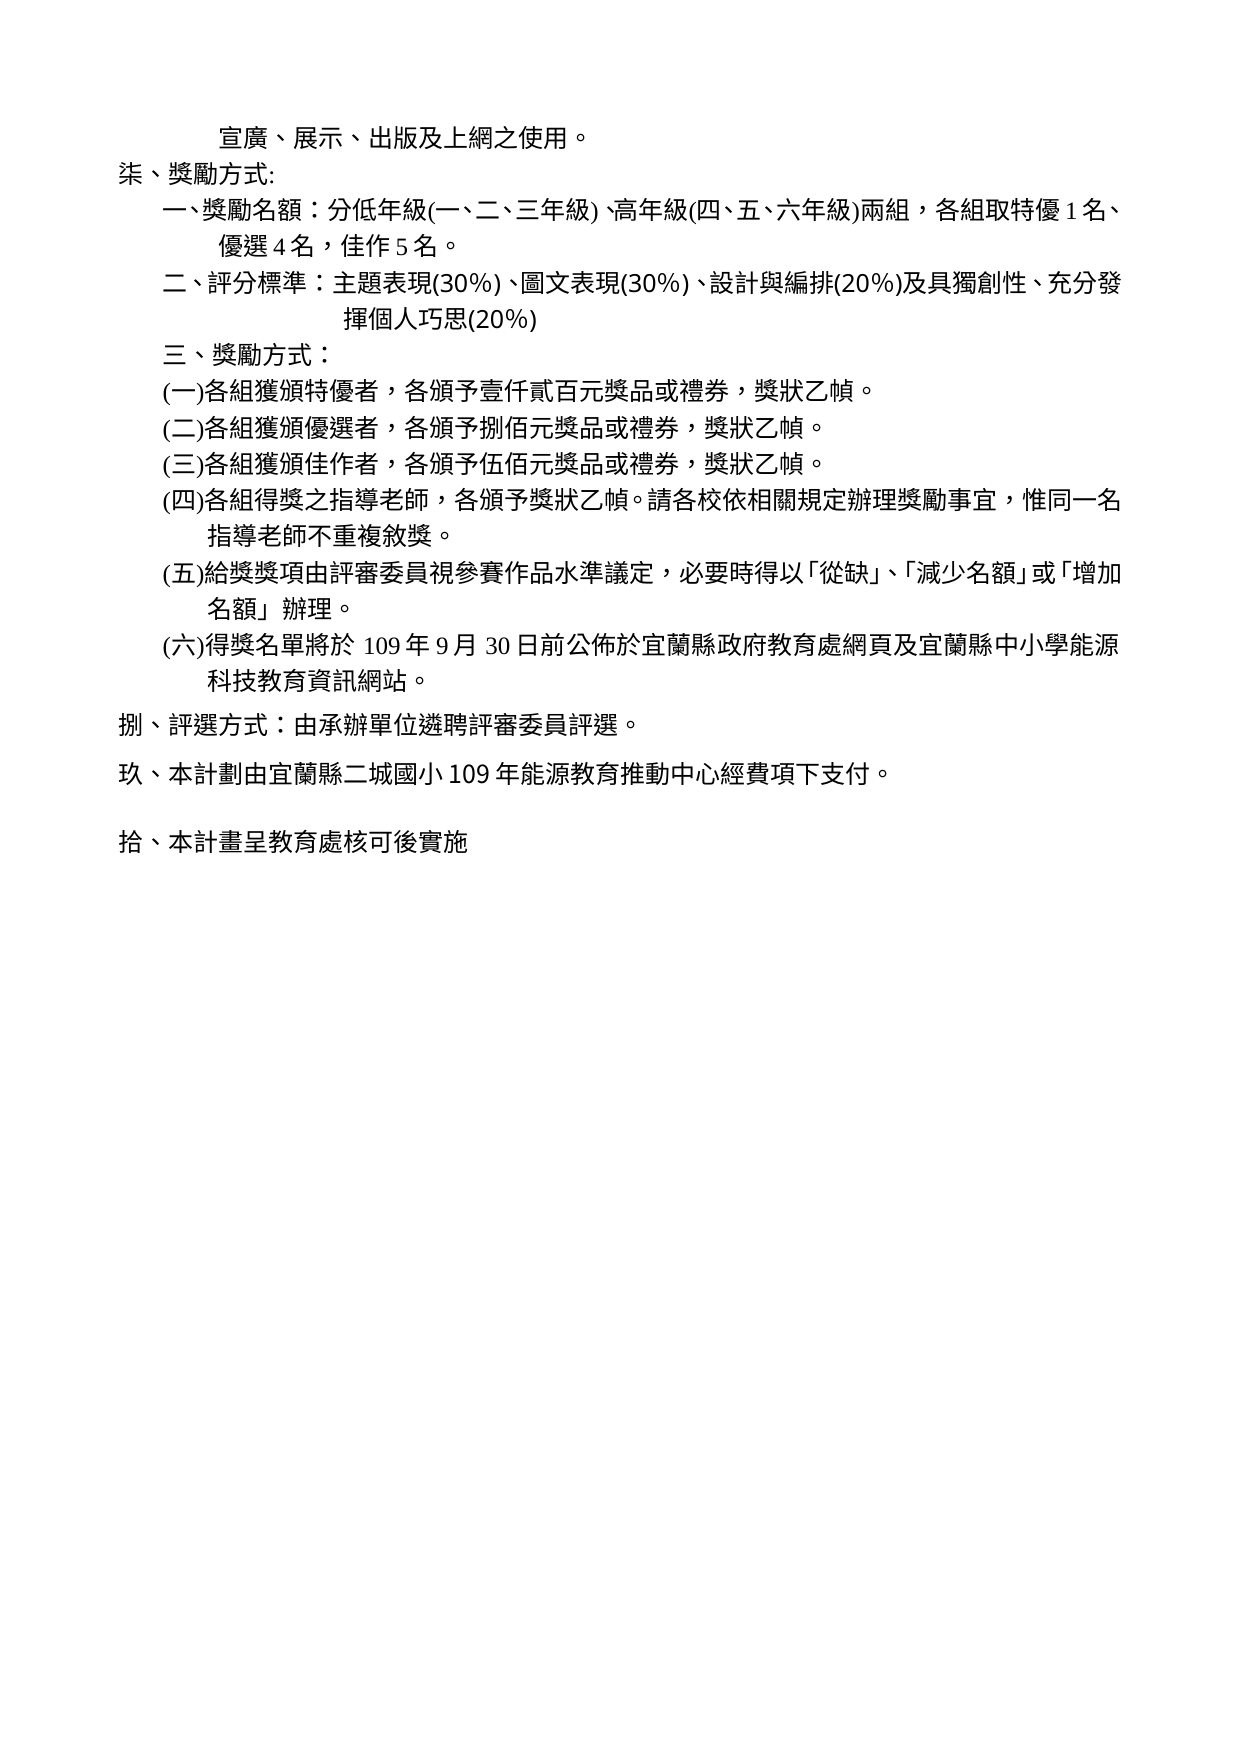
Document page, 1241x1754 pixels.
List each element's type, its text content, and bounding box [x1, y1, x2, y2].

text (四)各組得獎之指導老師，各頒予獎狀乙幀。請各校依相關規定辦理獎勵事宜，惟同一名指導老師不重複敘獎。 [162, 481, 1122, 553]
text 玖、本計劃由宜蘭縣二城國小109年能源教育推動中心經費項下支付。 [118, 744, 1169, 794]
text (一)各組獲頒特優者，各頒予壹仟貳百元獎品或禮券，獎狀乙幀。 [118, 372, 1122, 408]
text (五)給獎獎項由評審委員視參賽作品水準議定，必要時得以「從缺」、「減少名額」或「增加名額」辦理。 [162, 553, 1122, 626]
text 宣廣、展示、出版及上網之使用。 [162, 118, 1122, 154]
text 三、獎勵方式： [118, 336, 1122, 372]
text 柒、獎勵方式: [118, 154, 1122, 191]
text 捌、評選方式：由承辦單位遴聘評審委員評選。 [118, 698, 1122, 744]
text 二、評分標準：主題表現(30％)、圖文表現(30％)、設計與編排(20％)及具獨創性、充分發揮個人巧思(20％) [162, 263, 1122, 336]
text (三)各組獲頒佳作者，各頒予伍佰元獎品或禮券，獎狀乙幀。 [118, 444, 1122, 481]
text (六)得獎名單將於 109年9月 30日前公佈於宜蘭縣政府教育處網頁及宜蘭縣中小學能源科技教育資訊網站。 [162, 626, 1122, 698]
text 一、獎勵名額：分低年級(一、二、三年級)、高年級(四、五、六年級)兩組，各組取特優1名、優選4名，佳作5名。 [162, 191, 1122, 263]
text 拾、本計畫呈教育處核可後實施 [118, 823, 1122, 859]
text (二)各組獲頒優選者，各頒予捌佰元獎品或禮券，獎狀乙幀。 [118, 408, 1122, 444]
